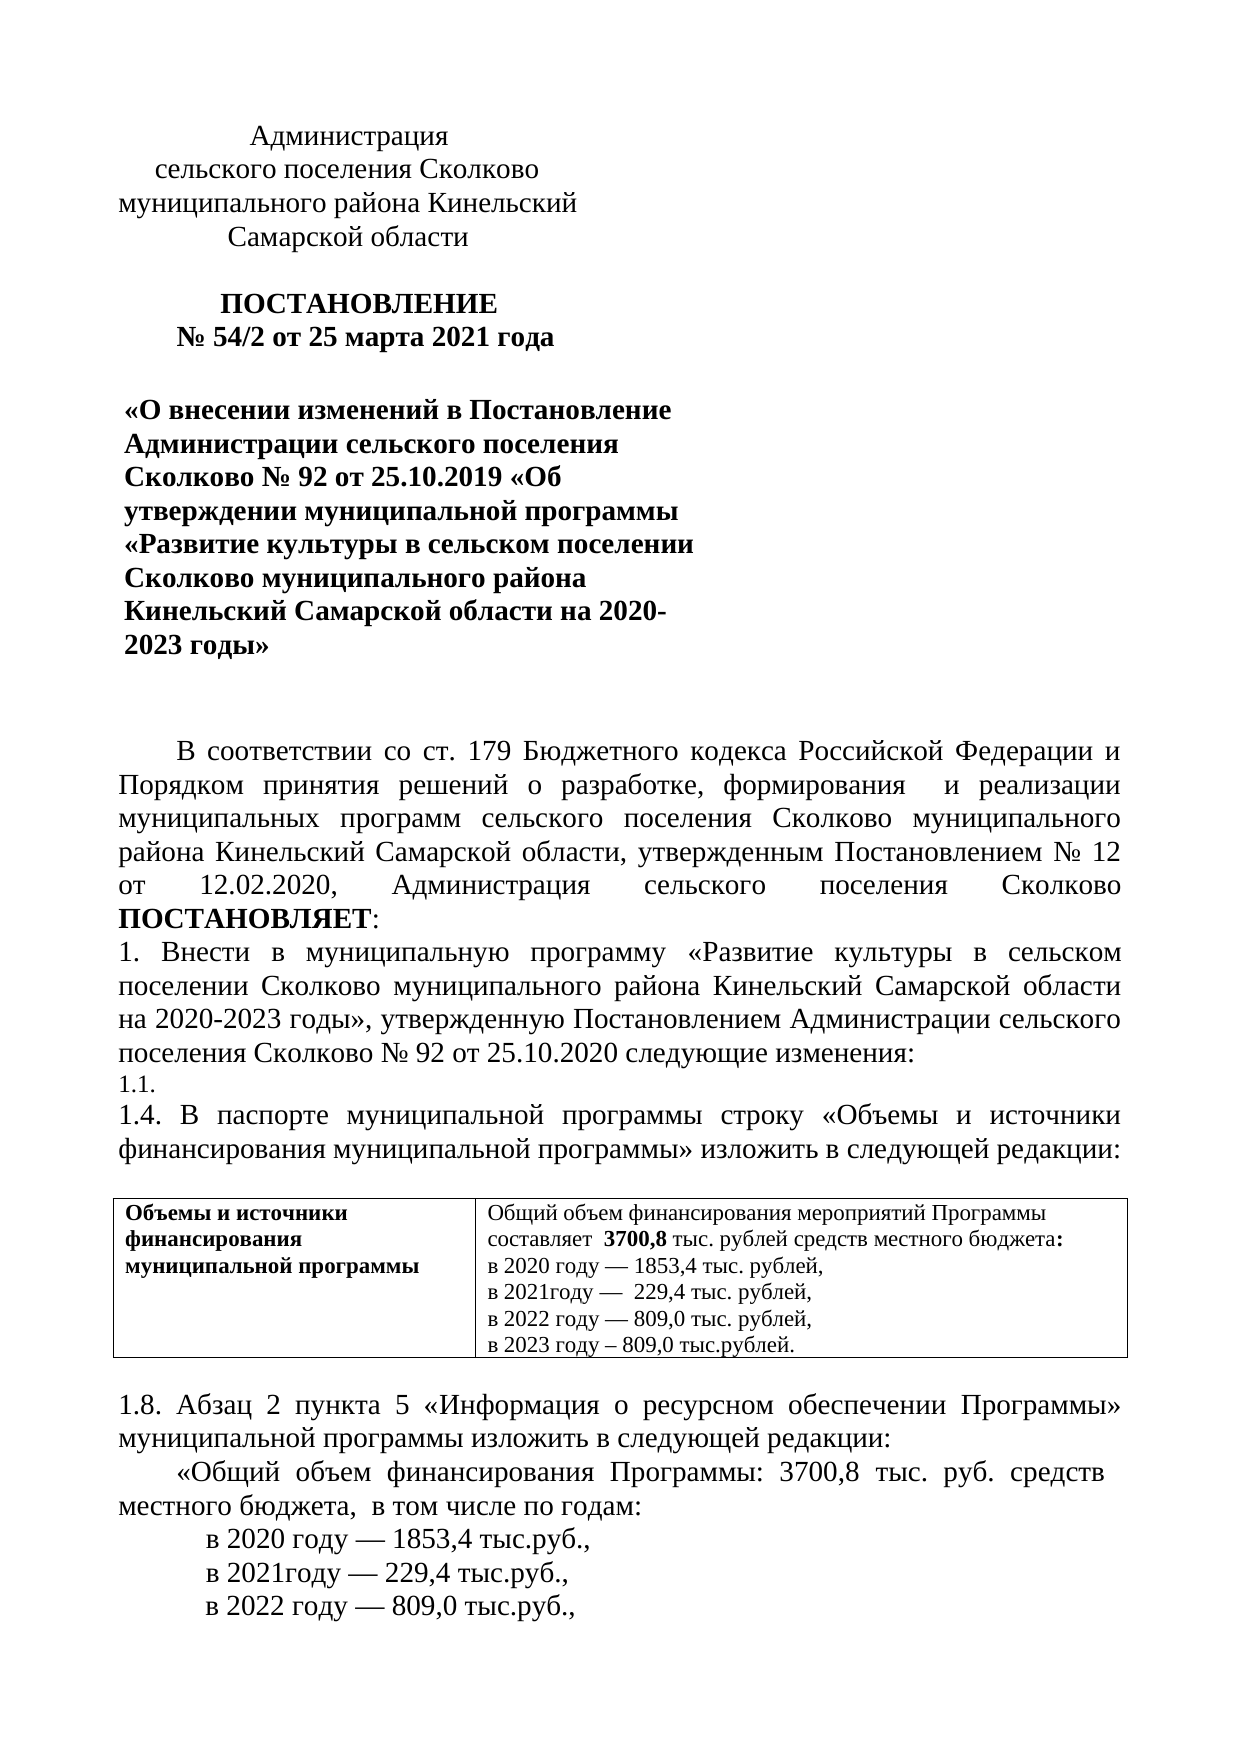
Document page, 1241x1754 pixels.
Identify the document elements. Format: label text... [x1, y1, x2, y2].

text муниципального района Кинельский [118, 185, 1122, 219]
text «Общий объем финансирования Программы: 3700,8 тыс. руб. средств местного бюджета, в том числе по годам: [118, 1454, 1105, 1521]
text в 2021году — 229,4 тыс.руб., [118, 1555, 1122, 1588]
text Самарской области [118, 219, 1122, 252]
text ПОСТАНОВЛЕНИЕ [118, 286, 1122, 319]
text в 2022 году — 809,0 тыс.руб., [118, 1588, 1122, 1622]
text В соответствии со ст. 179 Бюджетного кодекса Российской Федерации и Порядком принятия решений о разработке, формирования и реализации муниципальных программ сельского поселения Сколково муниципального района Кинельский Самарской области, утвержденным Постановлением № 12 от 12.02.2020, Администрация сельского поселения Сколково ПОСТАНОВЛЯЕТ: [118, 733, 1122, 934]
text в 2020 году — 1853,4 тыс.руб., [118, 1521, 1122, 1555]
text № 54/2 от 25 марта 2021 года [118, 319, 1122, 353]
text 1.8. Абзац 2 пункта 5 «Информация о ресурсном обеспечении Программы» муниципальной программы изложить в следующей редакции: [118, 1387, 1122, 1454]
table_header «О внесении изменений в Постановление Администрации сельского поселения Сколково № 92 от 25.10.2019 «Об утверждении муниципальной программы «Развитие культуры в сельском поселении Сколково муниципального района Кинельский Самарской области на 2020-2023 годы» [118, 386, 729, 666]
text Администрация [118, 118, 1122, 152]
text сельского поселения Сколково [118, 152, 1122, 185]
table_header Объемы и источники финансирования муниципальной программы [114, 1199, 475, 1357]
text 1.4. В паспорте муниципальной программы строку «Объемы и источники финансирования муниципальной программы» изложить в следующей редакции: [118, 1097, 1122, 1164]
text 1.1. [118, 1069, 1122, 1097]
table_header Общий объем финансирования мероприятий Программы составляет 3700,8 тыс. рублей средств местного бюджета: в 2020 году — 1853,4 тыс. рублей, в 2021году — 229,4 тыс. рублей, в 2022 году — 809,0 тыс. рублей, в 2023 году – 809,0 тыс.рублей. [476, 1199, 1127, 1357]
text 1. Внести в муниципальную программу «Развитие культуры в сельском поселении Сколково муниципального района Кинельский Самарской области на 2020-2023 годы», утвержденную Постановлением Администрации сельского поселения Сколково № 92 от 25.10.2020 следующие изменения: [118, 934, 1122, 1069]
